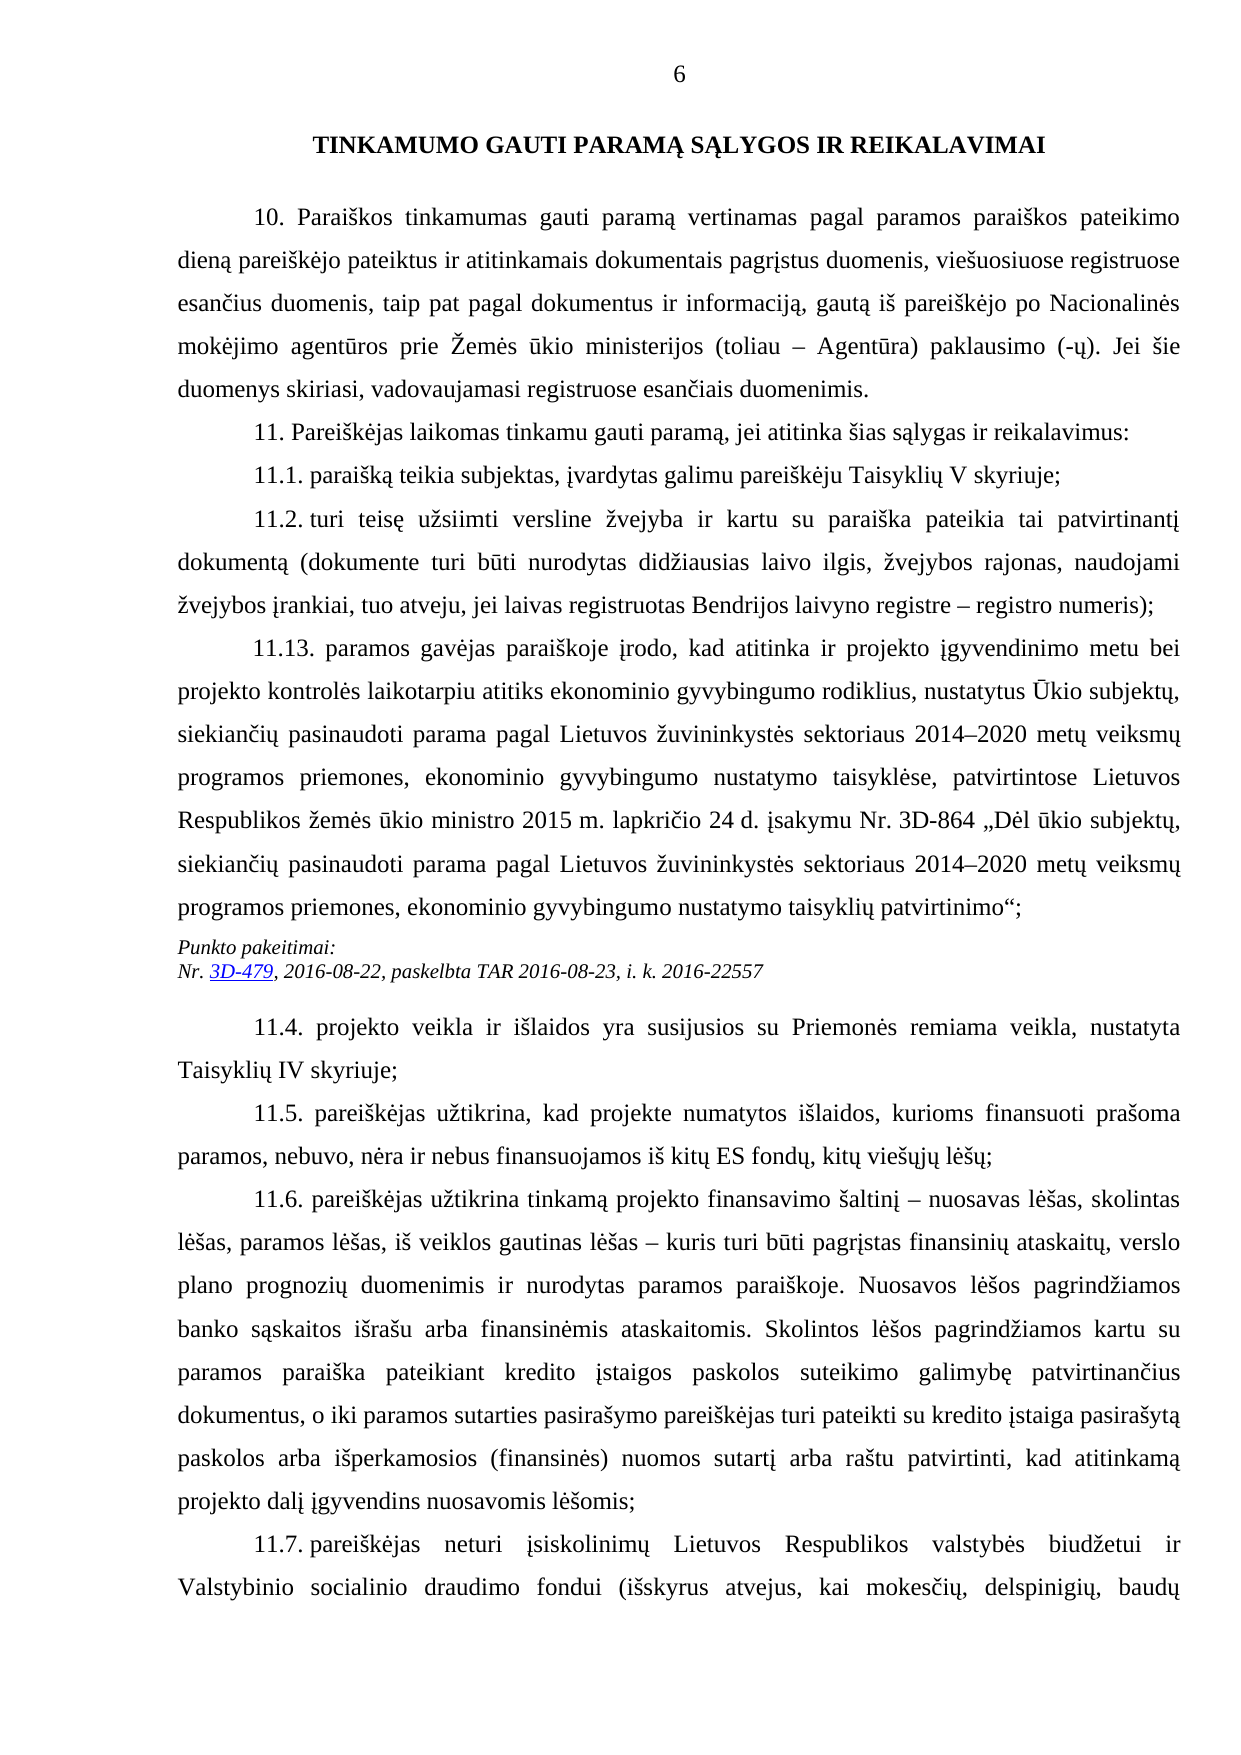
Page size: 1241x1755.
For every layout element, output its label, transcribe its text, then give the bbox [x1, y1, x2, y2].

text 11.5. pareiškėjas užtikrina, kad projekte numatytos išlaidos, kurioms finansuoti prašoma paramos, nebuvo, nėra ir nebus finansuojamos iš kitų ES fondų, kitų viešųjų lėšų; [177, 1098, 1181, 1170]
text Nr. 3D-479, 2016-08-22, paskelbta TAR 2016-08-23, i. k. 2016-22557 [177, 959, 1181, 983]
text Punkto pakeitimai: [177, 935, 1181, 959]
text 11.1. paraišką teikia subjektas, įvardytas galimu pareiškėju Taisyklių V skyriuje; [177, 461, 1181, 489]
text TINKAMUMO GAUTI PARAMĄ SĄLYGOS IR REIKALAVIMAI [177, 130, 1181, 159]
text 10. Paraiškos tinkamumas gauti paramą vertinamas pagal paramos paraiškos pateikimo dieną pareiškėjo pateiktus ir atitinkamais dokumentais pagrįstus duomenis, viešuosiuose registruose esančius duomenis, taip pat pagal dokumentus ir informaciją, gautą iš pareiškėjo po Nacionalinės mokėjimo agentūros prie Žemės ūkio ministerijos (toliau – Agentūra) paklausimo (-ų). Jei šie duomenys skiriasi, vadovaujamasi registruose esančiais duomenimis. [177, 202, 1181, 403]
text 11.2. turi teisę užsiimti versline žvejyba ir kartu su paraiška pateikia tai patvirtinantį dokumentą (dokumente turi būti nurodytas didžiausias laivo ilgis, žvejybos rajonas, naudojami žvejybos įrankiai, tuo atveju, jei laivas registruotas Bendrijos laivyno registre – registro numeris); [177, 504, 1181, 619]
text 11.13. paramos gavėjas paraiškoje įrodo, kad atitinka ir projekto įgyvendinimo metu bei projekto kontrolės laikotarpiu atitiks ekonominio gyvybingumo rodiklius, nustatytus Ūkio subjektų, siekiančių pasinaudoti parama pagal Lietuvos žuvininkystės sektoriaus 2014–2020 metų veiksmų programos priemones, ekonominio gyvybingumo nustatymo taisyklėse, patvirtintose Lietuvos Respublikos žemės ūkio ministro 2015 m. lapkričio 24 d. įsakymu Nr. 3D-864 „Dėl ūkio subjektų, siekiančių pasinaudoti parama pagal Lietuvos žuvininkystės sektoriaus 2014–2020 metų veiksmų programos priemones, ekonominio gyvybingumo nustatymo taisyklių patvirtinimo“; [177, 633, 1181, 921]
text 11.6. pareiškėjas užtikrina tinkamą projekto finansavimo šaltinį – nuosavas lėšas, skolintas lėšas, paramos lėšas, iš veiklos gautinas lėšas – kuris turi būti pagrįstas finansinių ataskaitų, verslo plano prognozių duomenimis ir nurodytas paramos paraiškoje. Nuosavos lėšos pagrindžiamos banko sąskaitos išrašu arba finansinėmis ataskaitomis. Skolintos lėšos pagrindžiamos kartu su paramos paraiška pateikiant kredito įstaigos paskolos suteikimo galimybę patvirtinančius dokumentus, o iki paramos sutarties pasirašymo pareiškėjas turi pateikti su kredito įstaiga pasirašytą paskolos arba išperkamosios (finansinės) nuomos sutartį arba raštu patvirtinti, kad atitinkamą projekto dalį įgyvendins nuosavomis lėšomis; [177, 1184, 1181, 1515]
text 11. Pareiškėjas laikomas tinkamu gauti paramą, jei atitinka šias sąlygas ir reikalavimus: [177, 417, 1181, 446]
text 11.4. projekto veikla ir išlaidos yra susijusios su Priemonės remiama veikla, nustatyta Taisyklių IV skyriuje; [177, 1012, 1181, 1084]
text 11.7. pareiškėjas neturi įsiskolinimų Lietuvos Respublikos valstybės biudžetui ir Valstybinio socialinio draudimo fondui (išskyrus atvejus, kai mokesčių, delspinigių, baudų [177, 1529, 1181, 1601]
